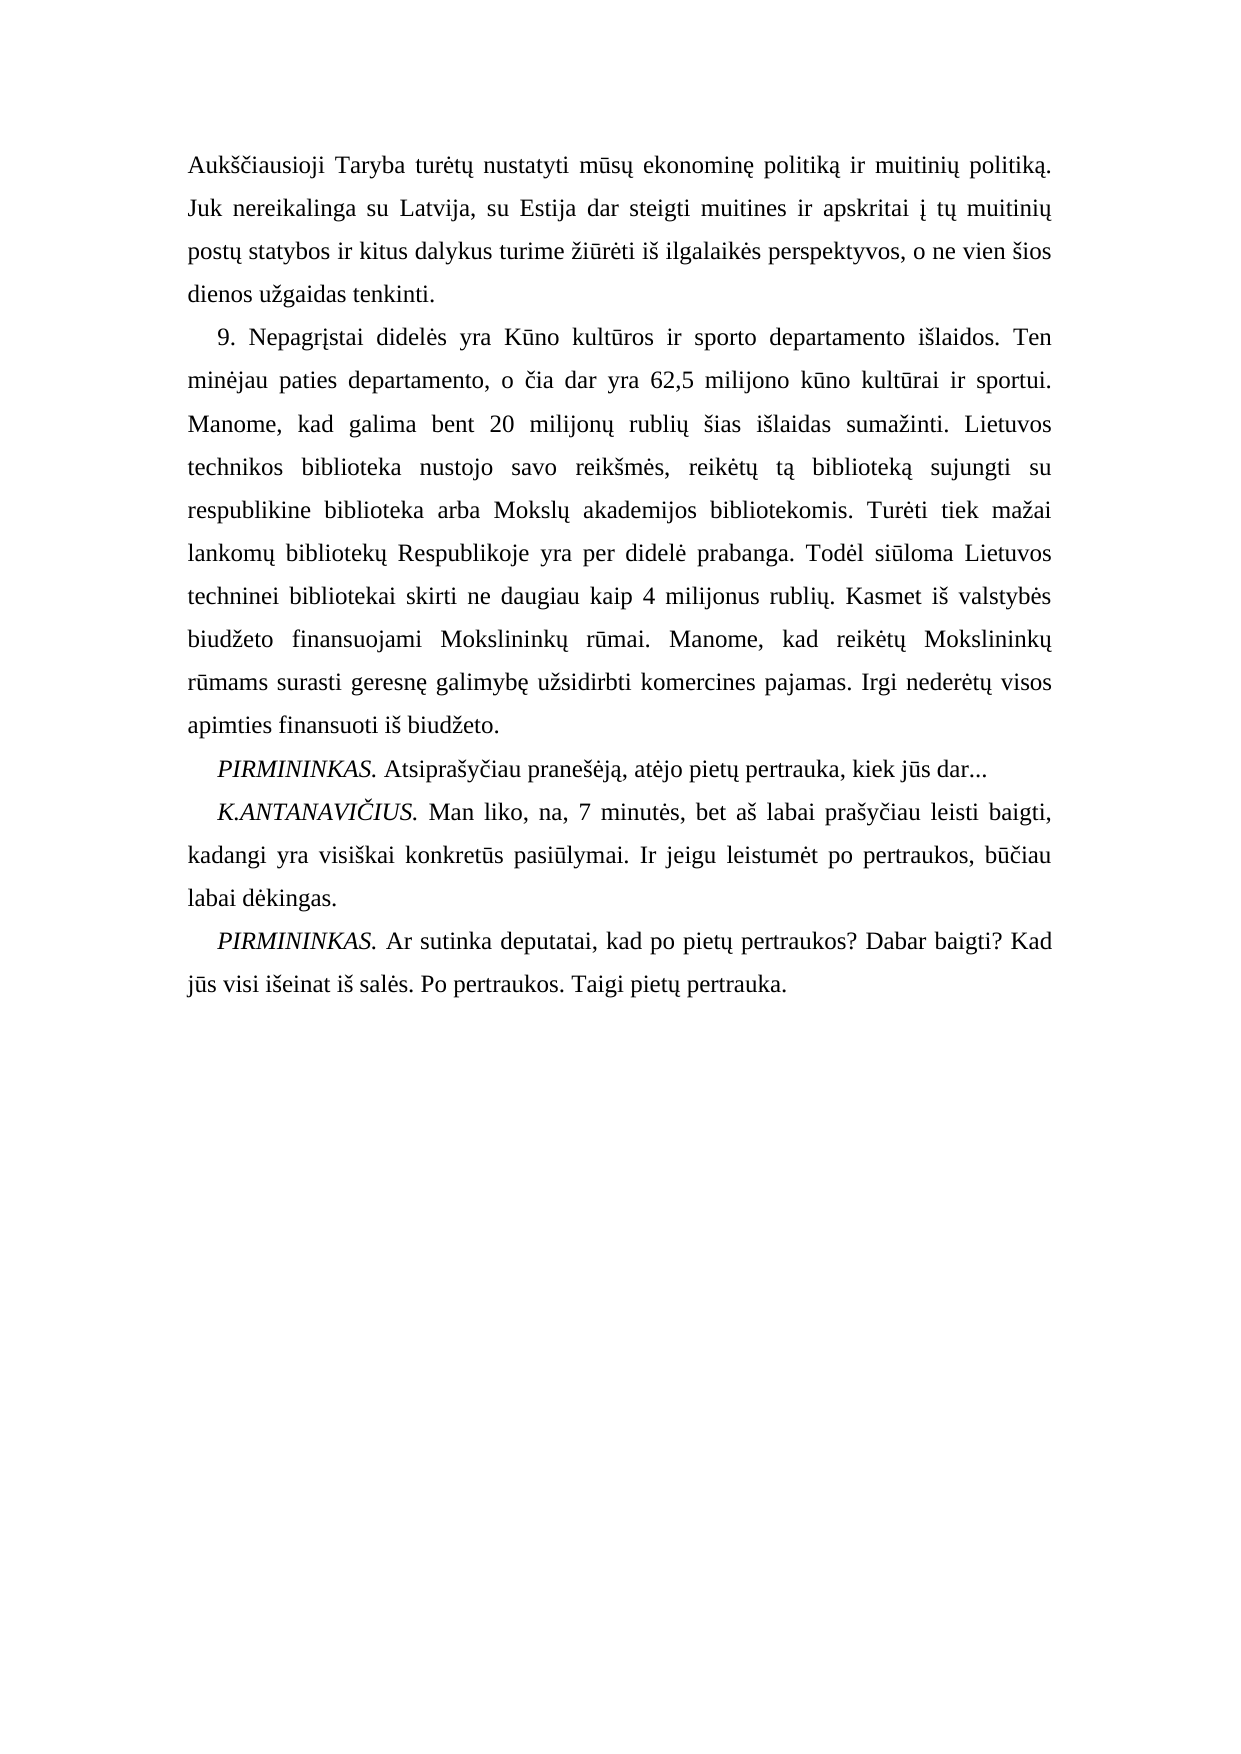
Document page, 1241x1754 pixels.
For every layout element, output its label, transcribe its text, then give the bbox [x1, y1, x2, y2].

text 9. Nepagrįstai didelės yra Kūno kultūros ir sporto departamento išlaidos. Ten minėjau paties departamento, o čia dar yra 62,5 milijono kūno kultūrai ir sportui. Manome, kad galima bent 20 milijonų rublių šias išlaidas sumažinti. Lietuvos technikos biblioteka nustojo savo reikšmės, reikėtų tą biblioteką sujungti su respublikine biblioteka arba Mokslų akademijos bibliotekomis. Turėti tiek mažai lankomų bibliotekų Respublikoje yra per didelė prabanga. Todėl siūloma Lietuvos techninei bibliotekai skirti ne daugiau kaip 4 milijonus rublių. Kasmet iš valstybės biudžeto finansuojami Mokslininkų rūmai. Manome, kad reikėtų Mokslininkų rūmams surasti geresnę galimybę užsidirbti komercines pajamas. Irgi nederėtų visos apimties finansuoti iš biudžeto. [187, 322, 1053, 739]
text K.ANTANAVIČIUS. Man liko, na, 7 minutės, bet aš labai prašyčiau leisti baigti, kadangi yra visiškai konkretūs pasiūlymai. Ir jeigu leistumėt po pertraukos, būčiau labai dėkingas. [187, 797, 1053, 912]
text Aukščiausioji Taryba turėtų nustatyti mūsų ekonominę politiką ir muitinių politiką. Juk nereikalinga su Latvija, su Estija dar steigti muitines ir apskritai į tų muitinių postų statybos ir kitus dalykus turime žiūrėti iš ilgalaikės perspektyvos, o ne vien šios dienos užgaidas tenkinti. [187, 150, 1053, 308]
text PIRMININKAS. Ar sutinka deputatai, kad po pietų pertraukos? Dabar baigti? Kad jūs visi išeinat iš salės. Po pertraukos. Taigi pietų pertrauka. [187, 926, 1053, 998]
text PIRMININKAS. Atsiprašyčiau pranešėją, atėjo pietų pertrauka, kiek jūs dar... [187, 754, 1053, 782]
